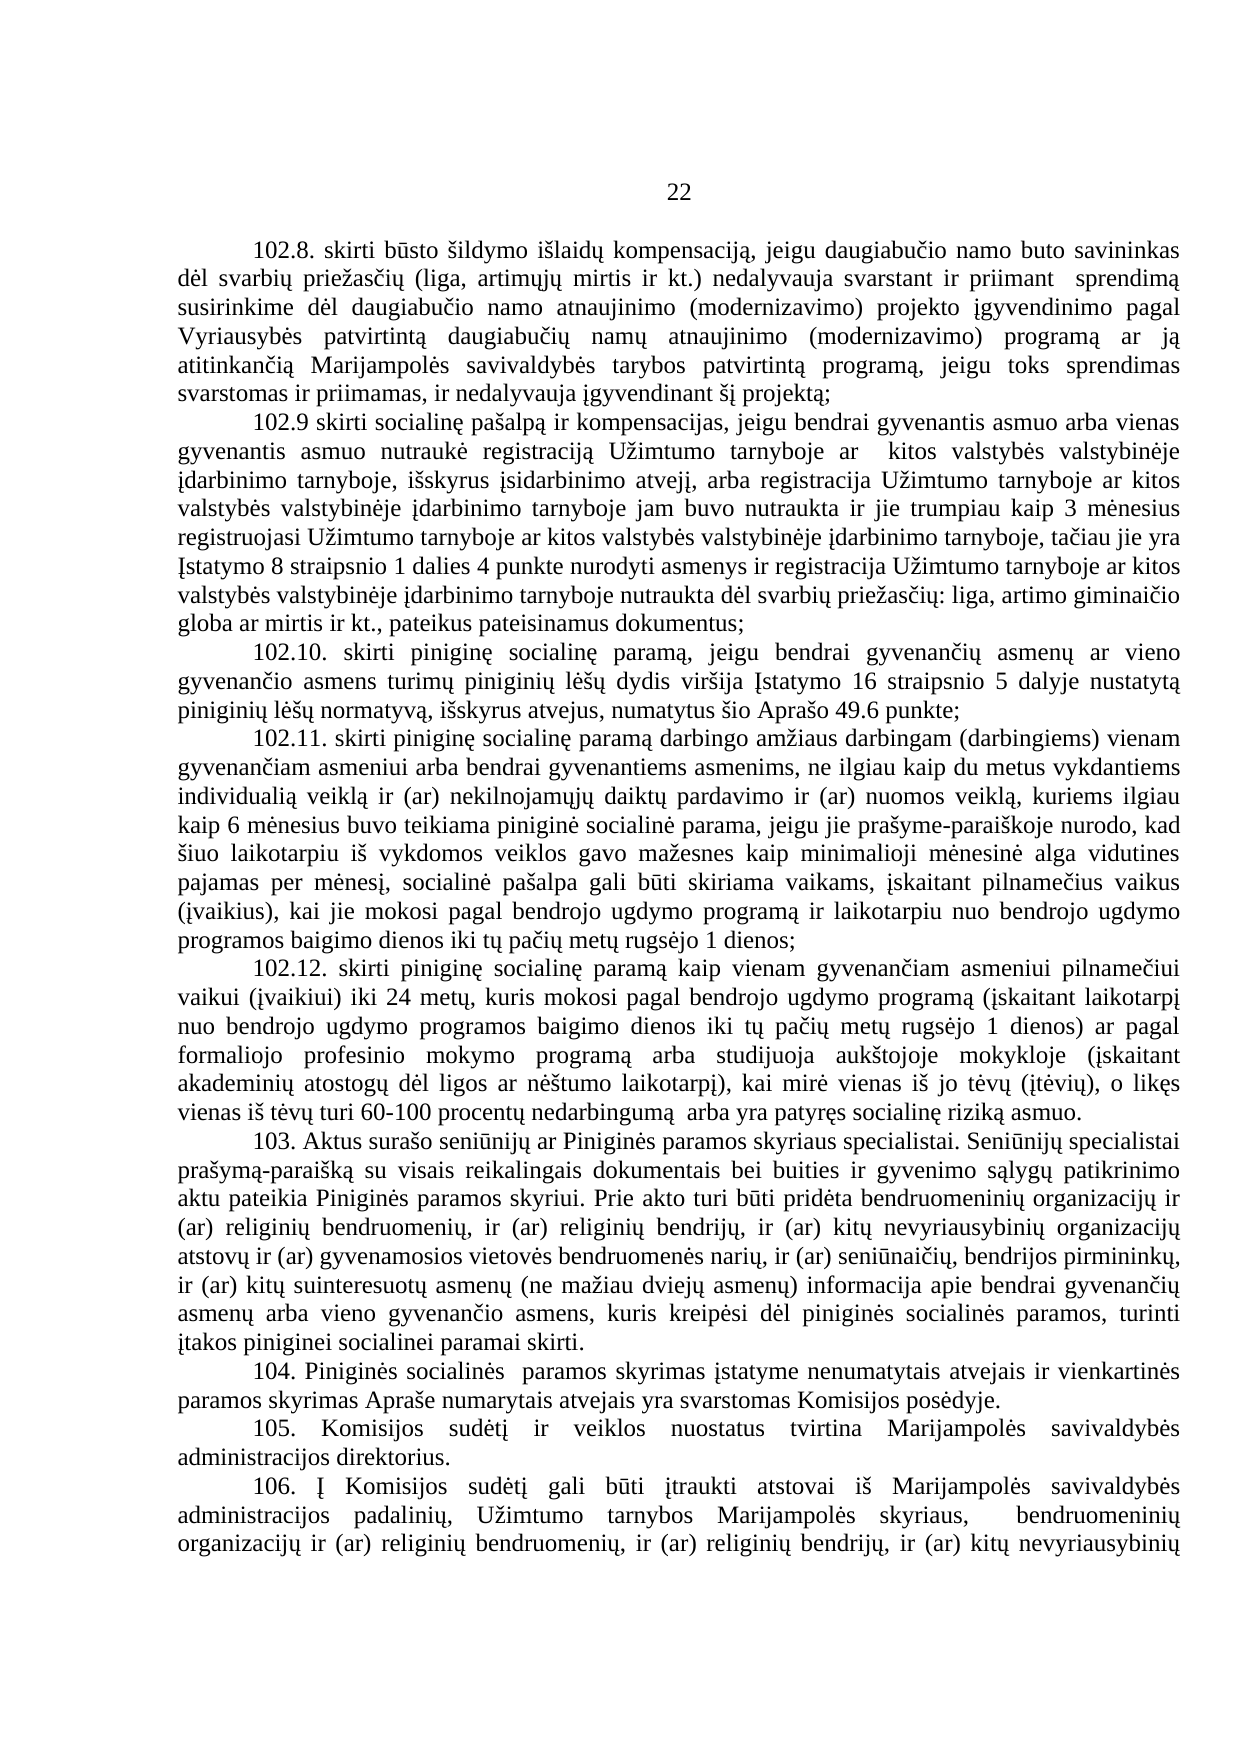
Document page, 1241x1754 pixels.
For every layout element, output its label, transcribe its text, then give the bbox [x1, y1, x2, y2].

text 106. Į Komisijos sudėtį gali būti įtraukti atstovai iš Marijampolės savivaldybės administracijos padalinių, Užimtumo tarnybos Marijampolės skyriaus, bendruomeninių organizacijų ir (ar) religinių bendruomenių, ir (ar) religinių bendrijų, ir (ar) kitų nevyriausybinių [177, 1471, 1181, 1557]
text 104. Piniginės socialinės paramos skyrimas įstatyme nenumatytais atvejais ir vienkartinės paramos skyrimas Apraše numarytais atvejais yra svarstomas Komisijos posėdyje. [177, 1356, 1181, 1413]
text 102.8. skirti būsto šildymo išlaidų kompensaciją, jeigu daugiabučio namo buto savininkas dėl svarbių priežasčių (liga, artimųjų mirtis ir kt.) nedalyvauja svarstant ir priimant sprendimą susirinkime dėl daugiabučio namo atnaujinimo (modernizavimo) projekto įgyvendinimo pagal Vyriausybės patvirtintą daugiabučių namų atnaujinimo (modernizavimo) programą ar ją atitinkančią Marijampolės savivaldybės tarybos patvirtintą programą, jeigu toks sprendimas svarstomas ir priimamas, ir nedalyvauja įgyvendinant šį projektą; [177, 235, 1181, 407]
text 102.10. skirti piniginę socialinę paramą, jeigu bendrai gyvenančių asmenų ar vieno gyvenančio asmens turimų piniginių lėšų dydis viršija Įstatymo 16 straipsnio 5 dalyje nustatytą piniginių lėšų normatyvą, išskyrus atvejus, numatytus šio Aprašo 49.6 punkte; [177, 637, 1181, 723]
text 102.9 skirti socialinę pašalpą ir kompensacijas, jeigu bendrai gyvenantis asmuo arba vienas gyvenantis asmuo nutraukė registraciją Užimtumo tarnyboje ar kitos valstybės valstybinėje įdarbinimo tarnyboje, išskyrus įsidarbinimo atvejį, arba registracija Užimtumo tarnyboje ar kitos valstybės valstybinėje įdarbinimo tarnyboje jam buvo nutraukta ir jie trumpiau kaip 3 mėnesius registruojasi Užimtumo tarnyboje ar kitos valstybės valstybinėje įdarbinimo tarnyboje, tačiau jie yra Įstatymo 8 straipsnio 1 dalies 4 punkte nurodyti asmenys ir registracija Užimtumo tarnyboje ar kitos valstybės valstybinėje įdarbinimo tarnyboje nutraukta dėl svarbių priežasčių: liga, artimo giminaičio globa ar mirtis ir kt., pateikus pateisinamus dokumentus; [177, 407, 1181, 637]
text 102.11. skirti piniginę socialinę paramą darbingo amžiaus darbingam (darbingiems) vienam gyvenančiam asmeniui arba bendrai gyvenantiems asmenims, ne ilgiau kaip du metus vykdantiems individualią veiklą ir (ar) nekilnojamųjų daiktų pardavimo ir (ar) nuomos veiklą, kuriems ilgiau kaip 6 mėnesius buvo teikiama piniginė socialinė parama, jeigu jie prašyme-paraiškoje nurodo, kad šiuo laikotarpiu iš vykdomos veiklos gavo mažesnes kaip minimalioji mėnesinė alga vidutines pajamas per mėnesį, socialinė pašalpa gali būti skiriama vaikams, įskaitant pilnamečius vaikus (įvaikius), kai jie mokosi pagal bendrojo ugdymo programą ir laikotarpiu nuo bendrojo ugdymo programos baigimo dienos iki tų pačių metų rugsėjo 1 dienos; [177, 723, 1181, 953]
text 102.12. skirti piniginę socialinę paramą kaip vienam gyvenančiam asmeniui pilnamečiui vaikui (įvaikiui) iki 24 metų, kuris mokosi pagal bendrojo ugdymo programą (įskaitant laikotarpį nuo bendrojo ugdymo programos baigimo dienos iki tų pačių metų rugsėjo 1 dienos) ar pagal formaliojo profesinio mokymo programą arba studijuoja aukštojoje mokykloje (įskaitant akademinių atostogų dėl ligos ar nėštumo laikotarpį), kai mirė vienas iš jo tėvų (įtėvių), o likęs vienas iš tėvų turi 60-100 procentų nedarbingumą arba yra patyręs socialinę riziką asmuo. [177, 953, 1181, 1126]
text 105. Komisijos sudėtį ir veiklos nuostatus tvirtina Marijampolės savivaldybės administracijos direktorius. [177, 1413, 1181, 1471]
text 103. Aktus surašo seniūnijų ar Piniginės paramos skyriaus specialistai. Seniūnijų specialistai prašymą-paraišką su visais reikalingais dokumentais bei buities ir gyvenimo sąlygų patikrinimo aktu pateikia Piniginės paramos skyriui. Prie akto turi būti pridėta bendruomeninių organizacijų ir (ar) religinių bendruomenių, ir (ar) religinių bendrijų, ir (ar) kitų nevyriausybinių organizacijų atstovų ir (ar) gyvenamosios vietovės bendruomenės narių, ir (ar) seniūnaičių, bendrijos pirmininkų, ir (ar) kitų suinteresuotų asmenų (ne mažiau dviejų asmenų) informacija apie bendrai gyvenančių asmenų arba vieno gyvenančio asmens, kuris kreipėsi dėl piniginės socialinės paramos, turinti įtakos piniginei socialinei paramai skirti. [177, 1126, 1181, 1356]
